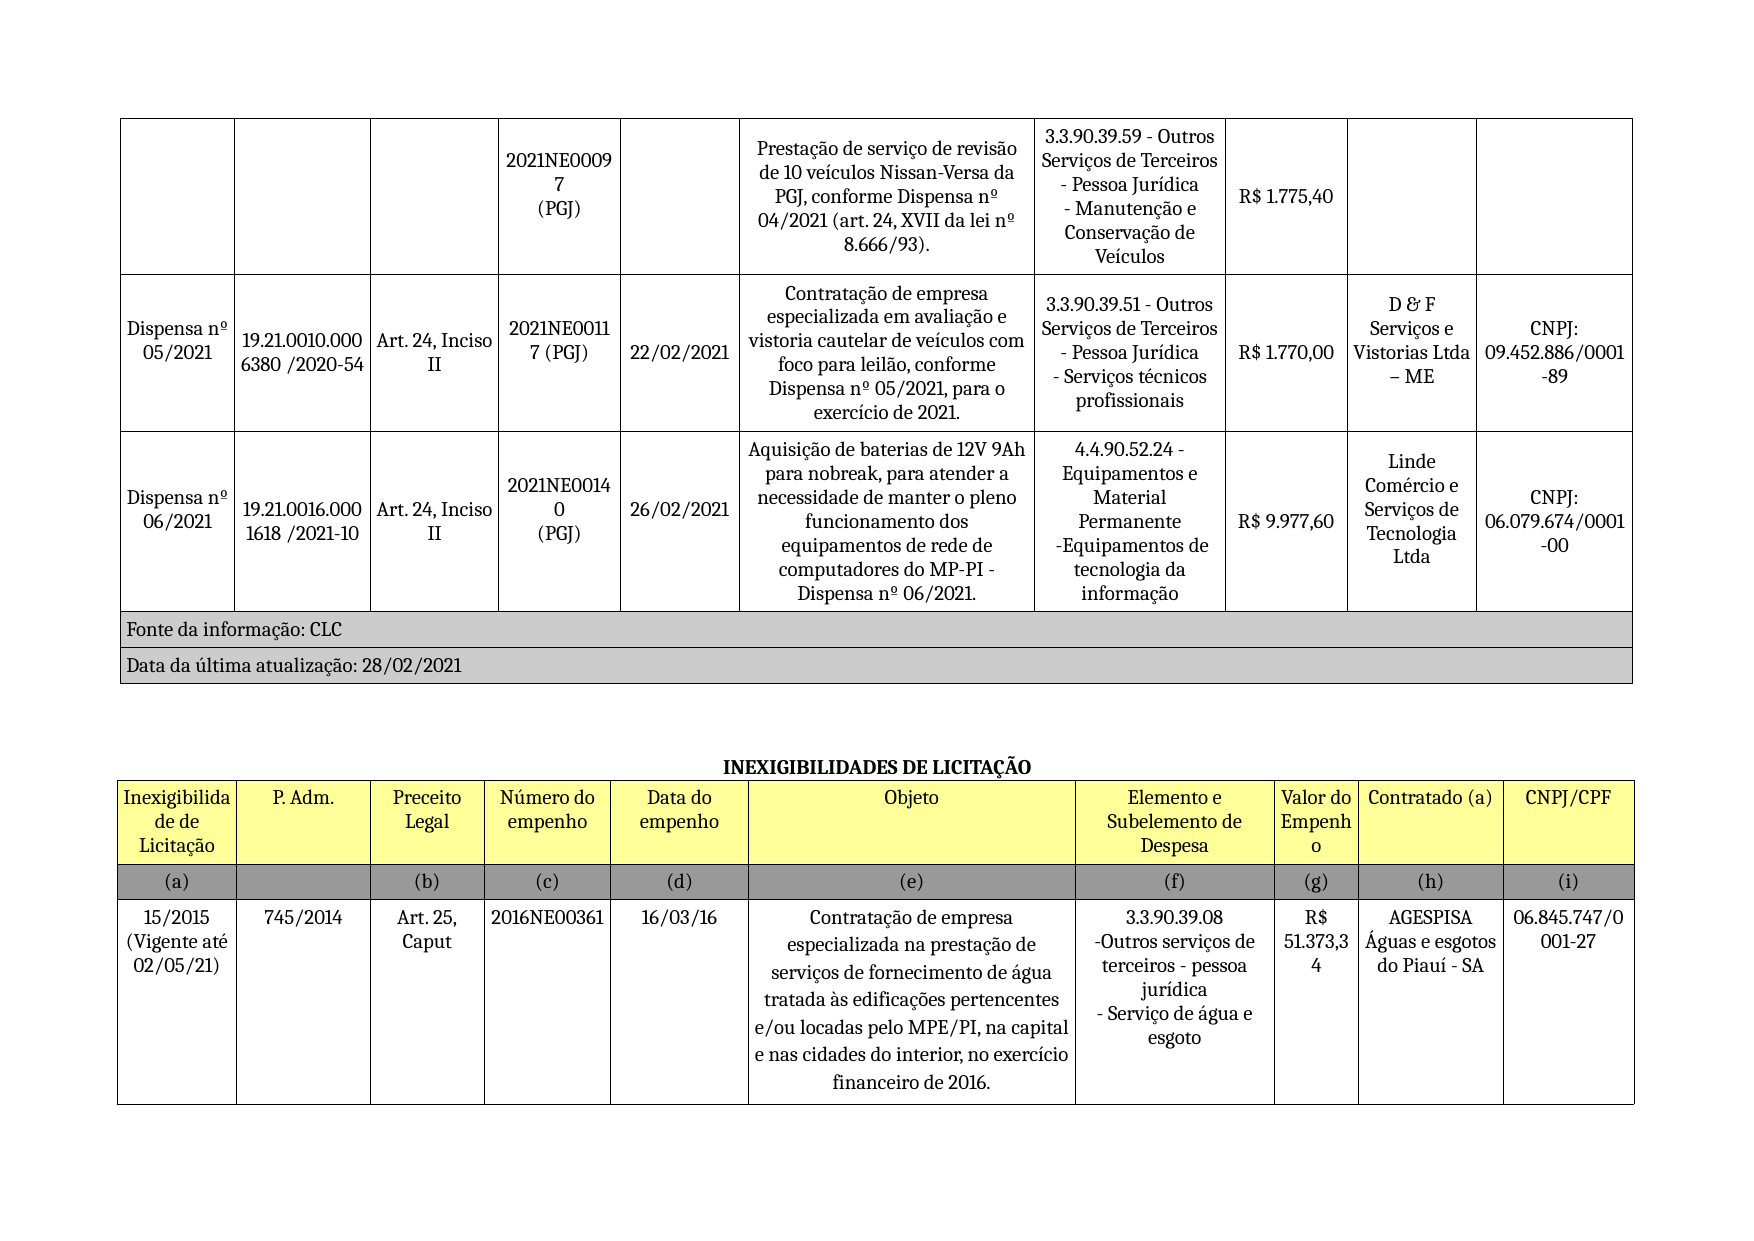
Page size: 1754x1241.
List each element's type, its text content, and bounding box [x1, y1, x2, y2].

table_cell Linde Comércio e Serviços de Tecnologia Ltda [1348, 432, 1476, 611]
table_header Contratado (a) [1359, 781, 1503, 863]
table_cell (e) [749, 865, 1075, 899]
table_cell [371, 119, 498, 274]
table_cell AGESPISA Águas e esgotos do Piauí - SA [1359, 900, 1503, 1104]
table_cell [121, 119, 234, 274]
table_cell (g) [1275, 865, 1358, 899]
table_cell Dispensa nº 06/2021 [121, 432, 234, 611]
table_cell (f) [1076, 865, 1274, 899]
table_cell [621, 119, 739, 274]
table_header [1635, 780, 1754, 863]
table_cell D & F Serviços e Vistorias Ltda – ME [1348, 275, 1476, 431]
table_cell 26/02/2021 [621, 432, 739, 611]
table_cell 745/2014 [237, 900, 370, 1104]
table_cell R$ 51.373,34 [1275, 900, 1358, 1104]
table_cell 15/2015 (Vigente até 02/05/21) [118, 900, 236, 1104]
table_cell R$ 1.775,40 [1226, 119, 1347, 274]
table_header CNPJ/CPF [1504, 781, 1634, 863]
table_cell 19.21.0010.0006380 /2020-54 [235, 275, 370, 431]
table_cell 22/02/2021 [621, 275, 739, 431]
table_cell R$ 1.770,00 [1226, 275, 1347, 431]
text INEXIGIBILIDADES DE LICITAÇÃO [118, 756, 1636, 779]
table_cell CNPJ: 09.452.886/0001-89 [1477, 275, 1632, 431]
table_cell (h) [1359, 865, 1503, 899]
table_cell (i) [1504, 865, 1634, 899]
table_cell [1348, 119, 1476, 274]
table_cell [1635, 864, 1754, 899]
table_cell 4.4.90.52.24 - Equipamentos e Material Permanente -Equipamentos de tecnologia da informação [1035, 432, 1225, 611]
table_header Objeto [749, 781, 1075, 863]
table_cell 2021NE00097 (PGJ) [499, 119, 620, 274]
table_cell (d) [611, 865, 748, 899]
table_cell [1477, 119, 1632, 274]
table_cell Dispensa nº 05/2021 [121, 275, 234, 431]
table_cell R$ 9.977,60 [1226, 432, 1347, 611]
table_cell (c) [485, 865, 610, 899]
table_cell Art. 25, Caput [371, 900, 484, 1104]
table_cell 06.845.747/0001-27 [1504, 900, 1634, 1104]
table_cell 3.3.90.39.59 - Outros Serviços de Terceiros - Pessoa Jurídica - Manutenção e Conservação de Veículos [1035, 119, 1225, 274]
table_cell CNPJ: 06.079.674/0001-00 [1477, 432, 1632, 611]
table_cell Data da última atualização: 28/02/2021 [121, 648, 1632, 683]
table_header Elemento e Subelemento de Despesa [1076, 781, 1274, 863]
table_cell [1635, 899, 1754, 1104]
table_header Número do empenho [485, 781, 610, 863]
table_cell 3.3.90.39.08 -Outros serviços de terceiros - pessoa jurídica - Serviço de água e esgoto [1076, 900, 1274, 1104]
table_cell [235, 119, 370, 274]
table_cell 2021NE00140 (PGJ) [499, 432, 620, 611]
table_cell 2021NE00117 (PGJ) [499, 275, 620, 431]
table_cell Prestação de serviço de revisão de 10 veículos Nissan-Versa da PGJ, conforme Dispensa nº 04/2021 (art. 24, XVII da lei nº 8.666/93). [740, 119, 1034, 274]
table_cell Contratação de empresa especializada em avaliação e vistoria cautelar de veículos com foco para leilão, conforme Dispensa nº 05/2021, para o exercício de 2021. [740, 275, 1034, 431]
table_header Data do empenho [611, 781, 748, 863]
table_cell Art. 24, Inciso II [371, 432, 498, 611]
table_cell 3.3.90.39.51 - Outros Serviços de Terceiros - Pessoa Jurídica - Serviços técnicos profissionais [1035, 275, 1225, 431]
table_header P. Adm. [237, 781, 370, 863]
table_cell Aquisição de baterias de 12V 9Ah para nobreak, para atender a necessidade de manter o pleno funcionamento dos equipamentos de rede de computadores do MP-PI - Dispensa nº 06/2021. [740, 432, 1034, 611]
table_cell 19.21.0016.0001618 /2021-10 [235, 432, 370, 611]
table_cell Fonte da informação: CLC [121, 612, 1632, 647]
table_cell Contratação de empresa especializada na prestação de serviços de fornecimento de água tratada às edificações pertencentes e/ou locadas pelo MPE/PI, na capital e nas cidades do interior, no exercício financeiro de 2016. [749, 900, 1075, 1104]
table_cell (b) [371, 865, 484, 899]
table_header Inexigibilidade de Licitação [118, 781, 236, 863]
table_cell (a) [118, 865, 236, 899]
table_header Valor do Empenho [1275, 781, 1358, 863]
table_cell Art. 24, Inciso II [371, 275, 498, 431]
table_cell [237, 865, 370, 899]
table_header Preceito Legal [371, 781, 484, 863]
table_cell 16/03/16 [611, 900, 748, 1104]
table_cell 2016NE00361 [485, 900, 610, 1104]
